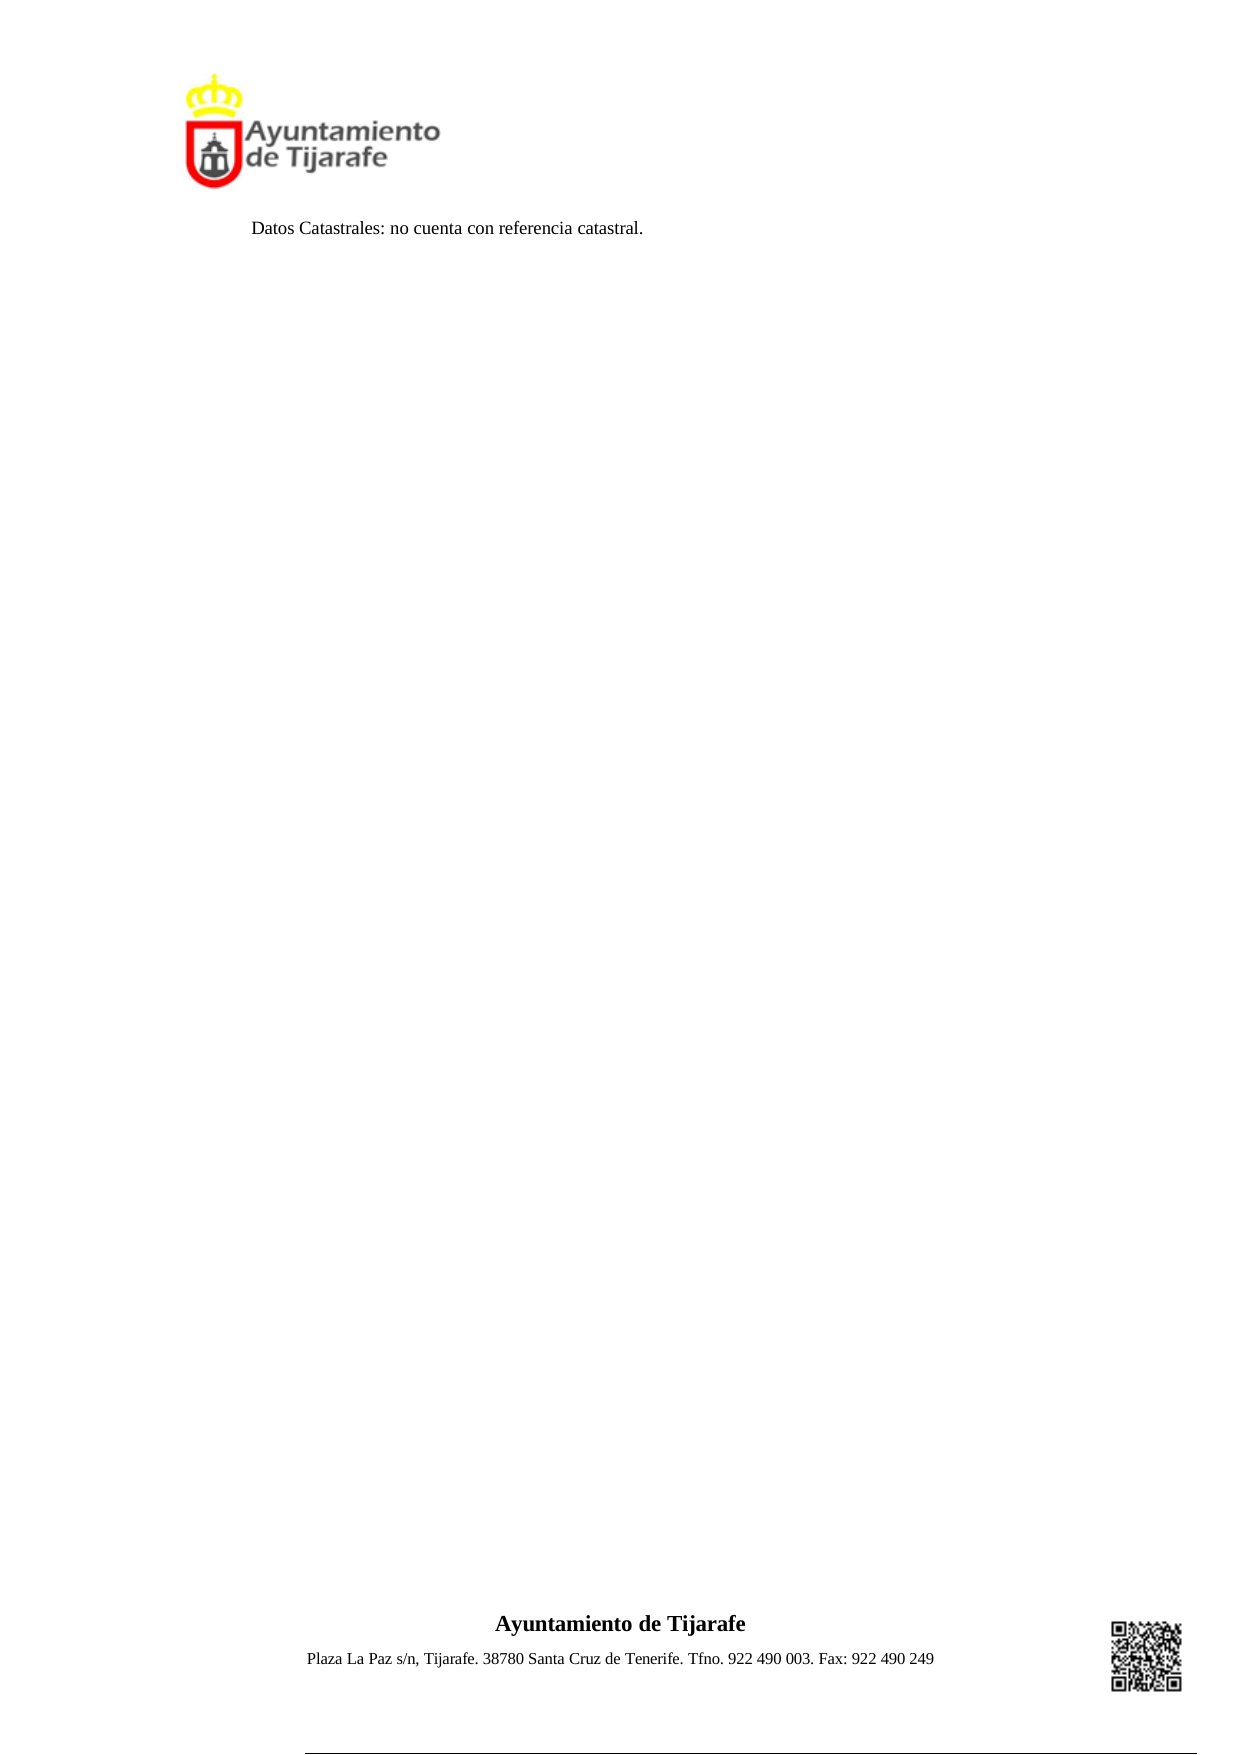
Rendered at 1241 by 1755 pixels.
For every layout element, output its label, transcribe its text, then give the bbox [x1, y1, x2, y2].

text Datos Catastrales: no cuenta con referencia catastral. [251, 217, 1195, 238]
